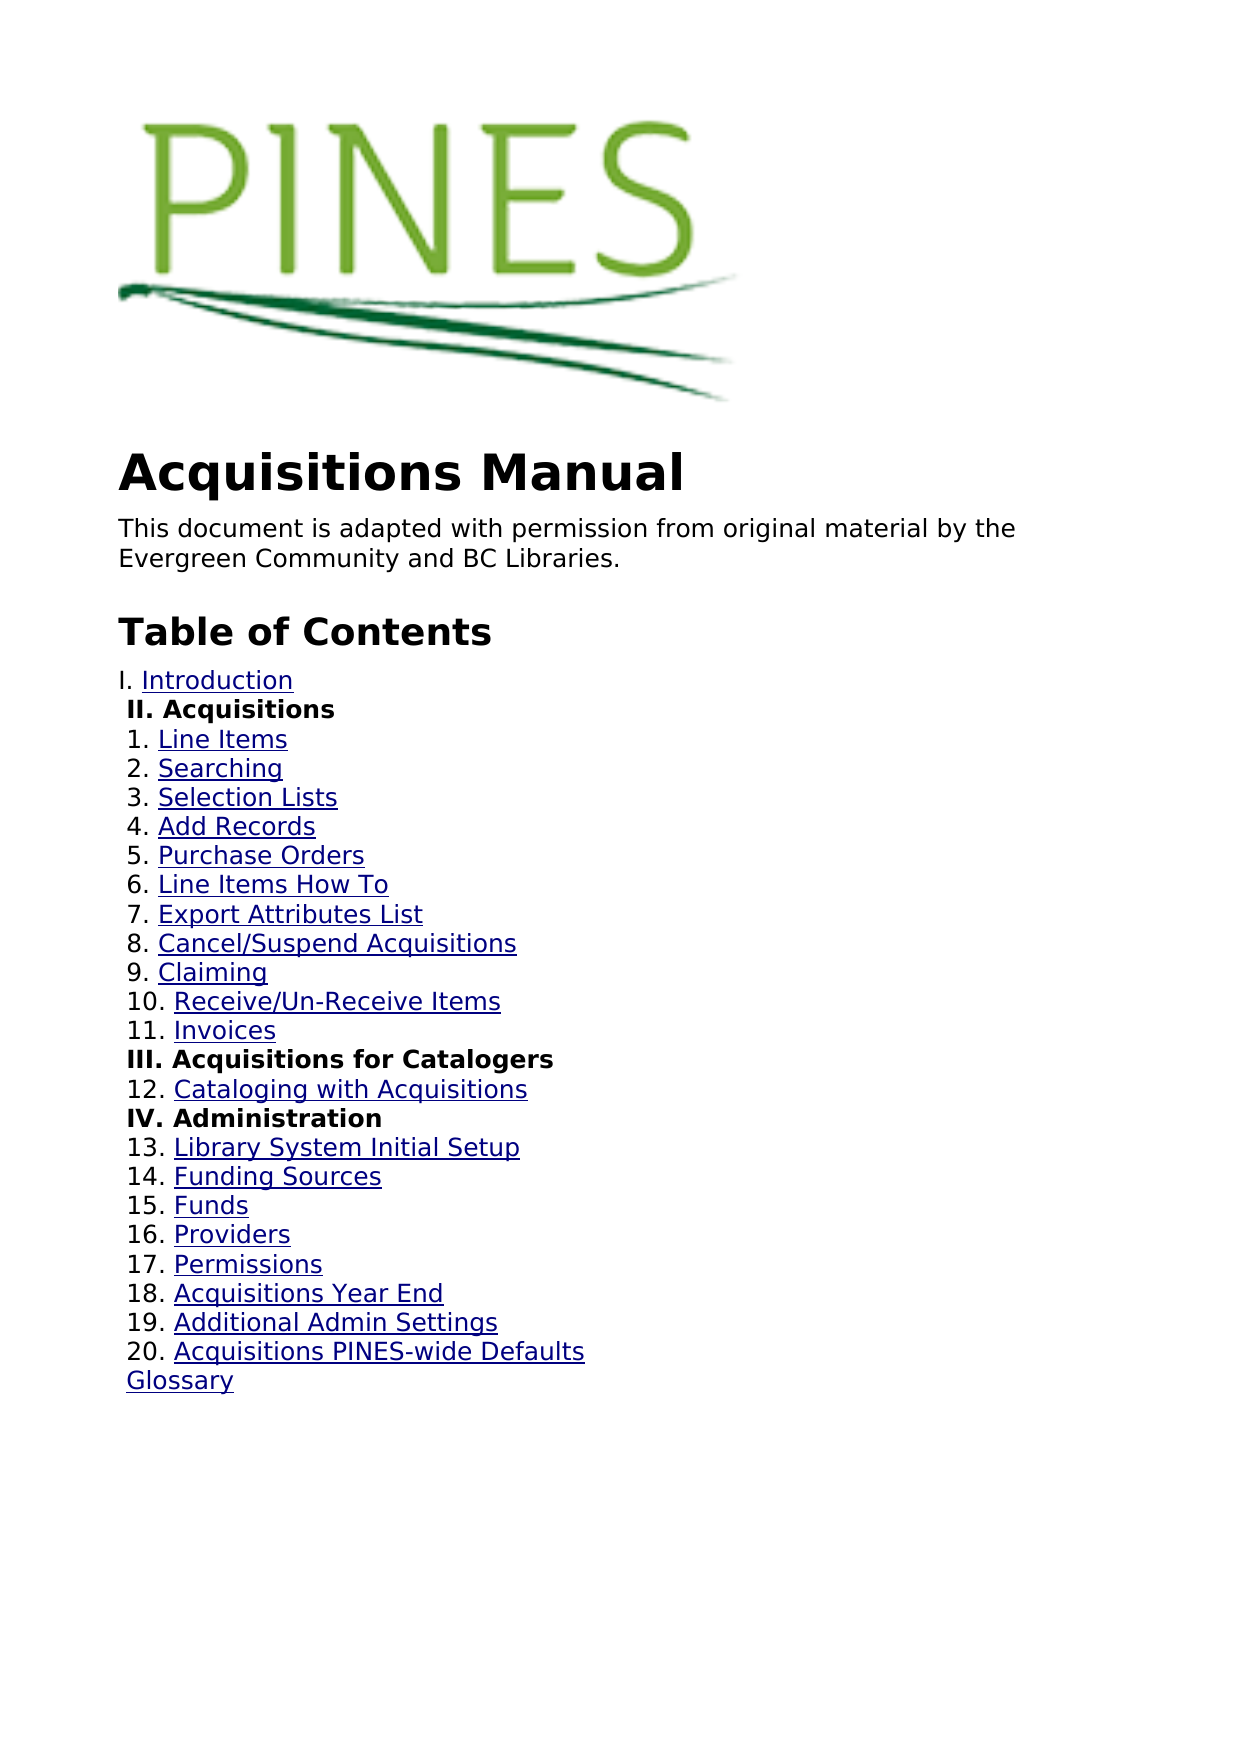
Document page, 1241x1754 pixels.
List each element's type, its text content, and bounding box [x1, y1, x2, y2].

text I. Introduction II. Acquisitions 1. Line Items 2. Searching 3. Selection Lists 4. Add Records 5. Purchase Orders 6. Line Items How To 7. Export Attributes List 8. Cancel/Suspend Acquisitions 9. Claiming 10. Receive/Un-Receive Items 11. Invoices III. Acquisitions for Catalogers 12. Cataloging with Acquisitions IV. Administration 13. Library System Initial Setup 14. Funding Sources 15. Funds 16. Providers 17. Permissions 18. Acquisitions Year End 19. Additional Admin Settings 20. Acquisitions PINES-wide Defaults Glossary [118, 667, 1122, 1396]
text This document is adapted with permission from original material by the Evergreen Community and BC Libraries. [118, 514, 1122, 573]
picture [118, 118, 744, 407]
subtitle Acquisitions Manual [118, 444, 1122, 502]
subtitle Table of Contents [118, 610, 1122, 654]
